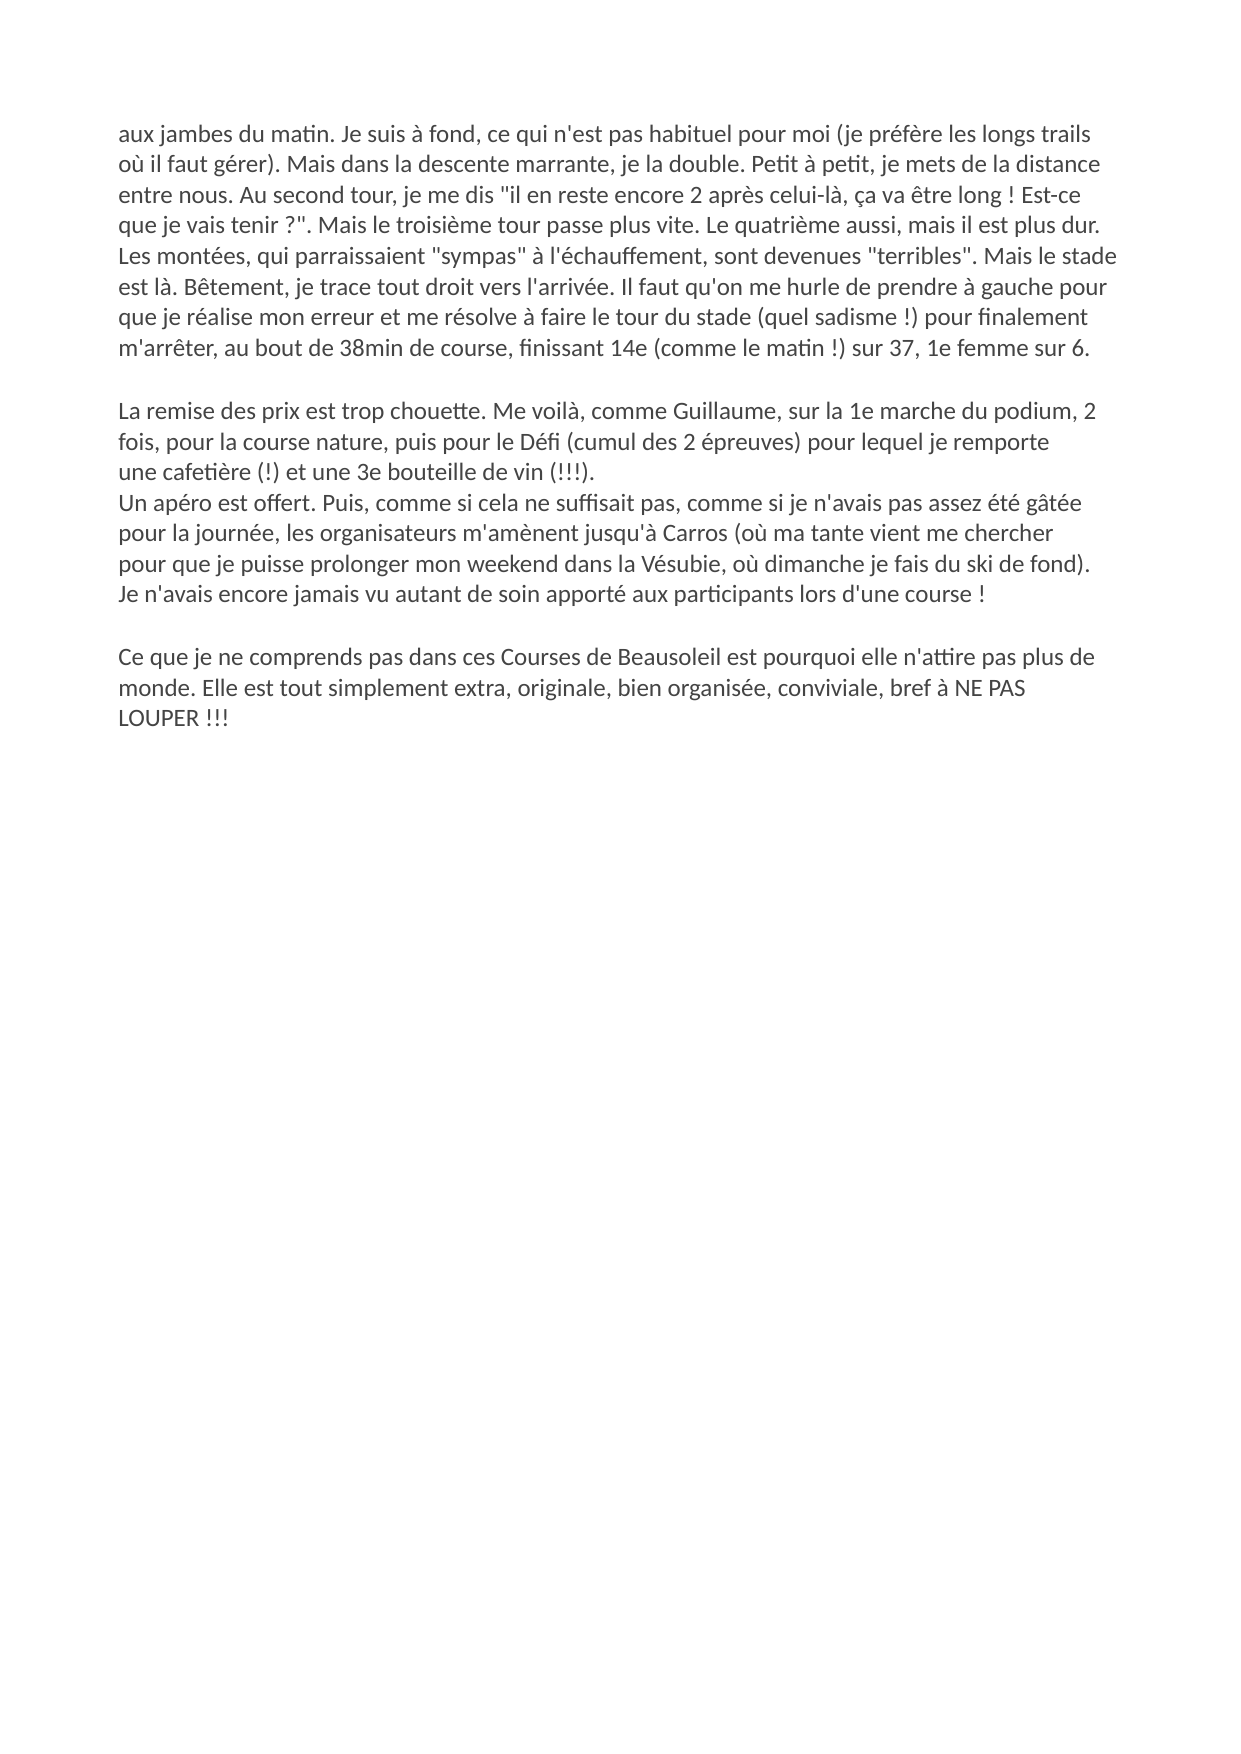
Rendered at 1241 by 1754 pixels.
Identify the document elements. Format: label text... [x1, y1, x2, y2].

text pour que je puisse prolonger mon weekend dans la Vésubie, où dimanche je fais du ski de fond). [118, 548, 1122, 578]
text Un apéro est offert. Puis, comme si cela ne suffisait pas, comme si je n'avais pas assez été gâtée pour la journée, les organisateurs m'amènent jusqu'à Carros (où ma tante vient me chercher [118, 487, 1122, 548]
text aux jambes du matin. Je suis à fond, ce qui n'est pas habituel pour moi (je préfère les longs trails où il faut gérer). Mais dans la descente marrante, je la double. Petit à petit, je mets de la distance entre nous. Au second tour, je me dis "il en reste encore 2 après celui-là, ça va être long ! Est-ce que je vais tenir ?". Mais le troisième tour passe plus vite. Le quatrième aussi, mais il est plus dur. Les montées, qui parraissaient "sympas" à l'échauffement, sont devenues "terribles". Mais le stade est là. Bêtement, je trace tout droit vers l'arrivée. Il faut qu'on me hurle de prendre à gauche pour que je réalise mon erreur et me résolve à faire le tour du stade (quel sadisme !) pour finalement m'arrêter, au bout de 38min de course, finissant 14e (comme le matin !) sur 37, 1e femme sur 6. [118, 118, 1122, 362]
text Ce que je ne comprends pas dans ces Courses de Beausoleil est pourquoi elle n'attire pas plus de monde. Elle est tout simplement extra, originale, bien organisée, conviviale, bref à NE PAS LOUPER !!! [118, 642, 1122, 733]
text Je n'avais encore jamais vu autant de soin apporté aux participants lors d'une course ! [118, 578, 1122, 609]
text une cafetière (!) et une 3e bouteille de vin (!!!). [118, 456, 1122, 487]
text La remise des prix est trop chouette. Me voilà, comme Guillaume, sur la 1e marche du podium, 2 fois, pour la course nature, puis pour le Défi (cumul des 2 épreuves) pour lequel je remporte [118, 395, 1122, 456]
